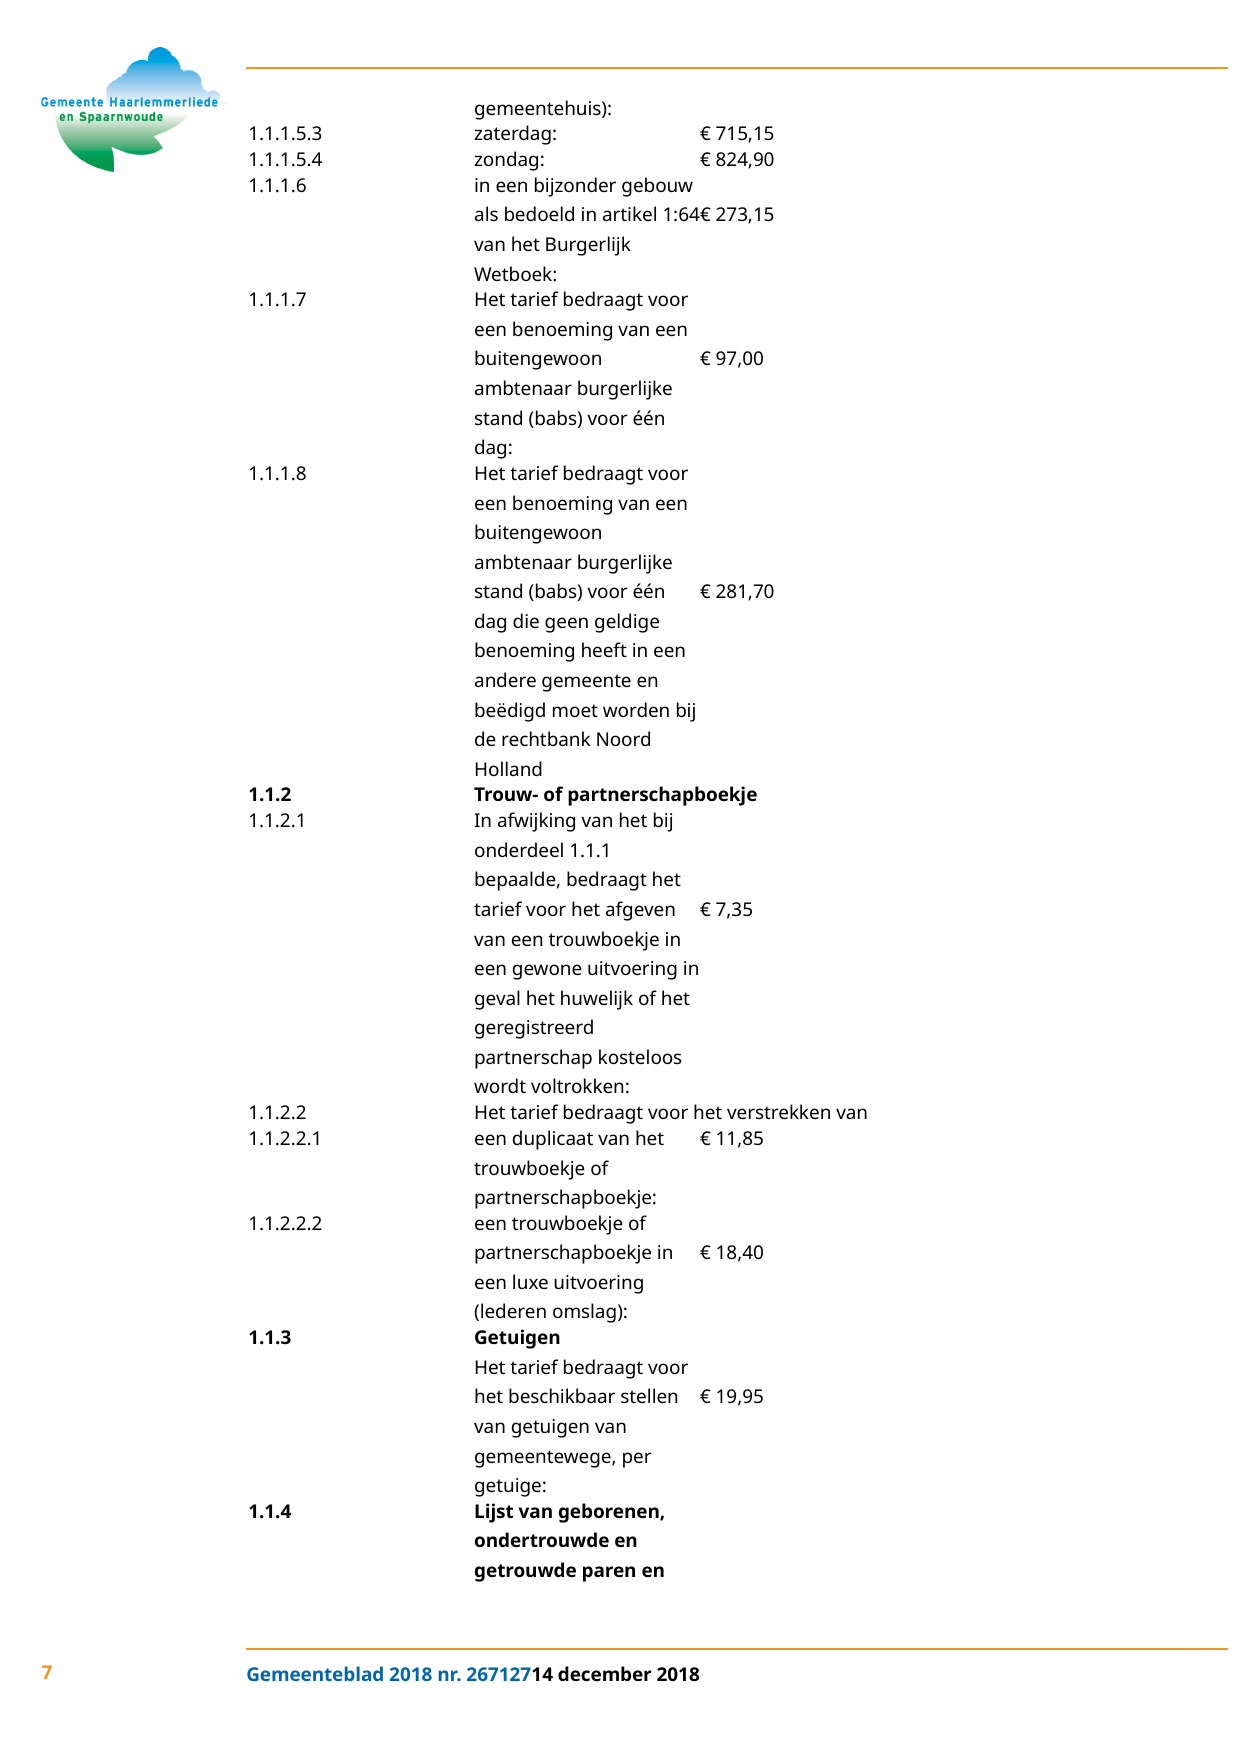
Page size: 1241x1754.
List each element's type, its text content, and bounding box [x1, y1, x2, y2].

table_cell een duplicaat van het trouwboekje of partnerschapboekje: [474, 1125, 700, 1210]
table_cell [248, 95, 474, 121]
table_cell Lijst van geborenen, ondertrouwde en getrouwde paren en [474, 1498, 700, 1583]
table_cell Het tarief bedraagt voor het verstrekken van [474, 1099, 926, 1125]
table_cell € 715,15 [700, 121, 926, 146]
table_cell 1.1.2.1 [248, 808, 474, 1099]
table_cell 1.1.1.5.3 [248, 121, 474, 146]
table_cell € 11,85 [700, 1125, 926, 1210]
table_cell 1.1.2.2 [248, 1099, 474, 1125]
table_cell een trouwboekje of partnerschapboekje in een luxe uitvoering (lederen omslag): [474, 1210, 700, 1324]
table_cell 1.1.2.2.2 [248, 1210, 474, 1324]
table_cell In afwijking van het bij onderdeel 1.1.1 bepaalde, bedraagt het tarief voor het afgeven van een trouwboekje in een gewone uitvoering in geval het huwelijk of het geregistreerd partnerschap kosteloos wordt voltrokken: [474, 808, 700, 1099]
table_cell Het tarief bedraagt voor een benoeming van een buitengewoon ambtenaar burgerlijke stand (babs) voor één dag die geen geldige benoeming heeft in een andere gemeente en beëdigd moet worden bij de rechtbank Noord Holland [474, 460, 700, 782]
table_cell 1.1.1.7 [248, 286, 474, 460]
table_cell € 273,15 [700, 172, 926, 286]
table_cell 1.1.2 [248, 782, 474, 807]
table_cell 1.1.1.8 [248, 460, 474, 782]
table_cell € 7,35 [700, 808, 926, 1099]
table_cell in een bijzonder gebouw als bedoeld in artikel 1:64 van het Burgerlijk Wetboek: [474, 172, 700, 286]
table_cell zaterdag: [474, 121, 700, 146]
table_cell € 97,00 [700, 286, 926, 460]
table_cell € 281,70 [700, 460, 926, 782]
table_cell 1.1.1.6 [248, 172, 474, 286]
table_cell gemeentehuis): [474, 95, 700, 121]
table_cell zondag: [474, 146, 700, 172]
table_cell 1.1.2.2.1 [248, 1125, 474, 1210]
table_cell € 824,90 [700, 146, 926, 172]
picture [41, 47, 231, 172]
table_cell Het tarief bedraagt voor een benoeming van een buitengewoon ambtenaar burgerlijke stand (babs) voor één dag: [474, 286, 700, 460]
table_cell € 18,40 [700, 1210, 926, 1324]
table_cell 1.1.4 [248, 1498, 474, 1583]
table_cell Trouw- of partnerschapboekje [474, 782, 926, 807]
table_cell € 19,95 [700, 1325, 926, 1498]
table_cell 1.1.1.5.4 [248, 146, 474, 172]
table_cell [700, 1498, 926, 1583]
table_cell [700, 95, 926, 121]
table_cell Getuigen Het tarief bedraagt voor het beschikbaar stellen van getuigen van gemeentewege, per getuige: [474, 1325, 700, 1498]
table_cell 1.1.3 [248, 1325, 474, 1498]
